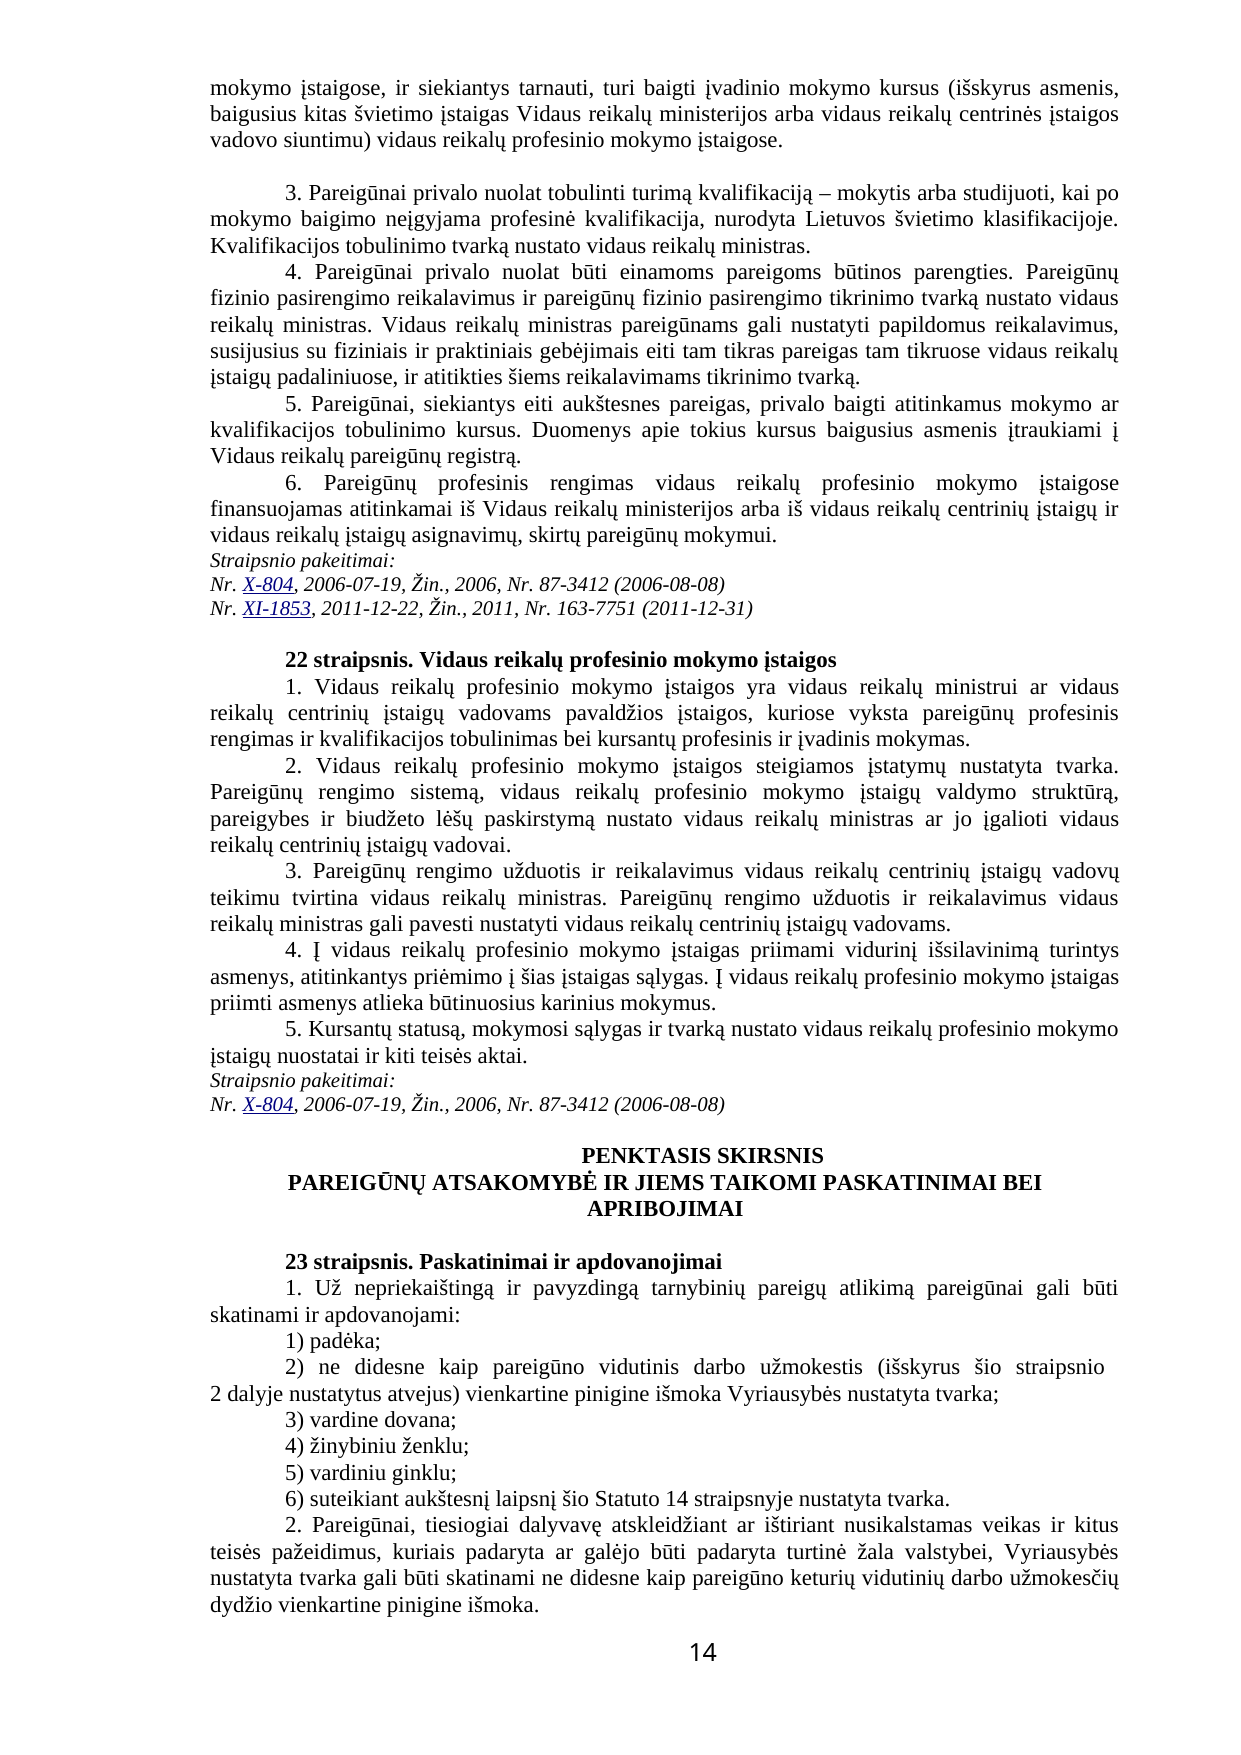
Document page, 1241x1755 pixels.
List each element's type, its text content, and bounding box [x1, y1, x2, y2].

text 3. Pareigūnai privalo nuolat tobulinti turimą kvalifikaciją – mokytis arba studijuoti, kai po mokymo baigimo neįgyjama profesinė kvalifikacija, nurodyta Lietuvos švietimo klasifikacijoje. Kvalifikacijos tobulinimo tvarką nustato vidaus reikalų ministras. [210, 179, 1120, 258]
text Nr. X-804, 2006-07-19, Žin., 2006, Nr. 87-3412 (2006-08-08) [210, 1092, 1120, 1116]
text 3) vardine dovana; [210, 1406, 1120, 1432]
text 4. Pareigūnai privalo nuolat būti einamoms pareigoms būtinos parengties. Pareigūnų fizinio pasirengimo reikalavimus ir pareigūnų fizinio pasirengimo tikrinimo tvarką nustato vidaus reikalų ministras. Vidaus reikalų ministras pareigūnams gali nustatyti papildomus reikalavimus, susijusius su fiziniais ir praktiniais gebėjimais eiti tam tikras pareigas tam tikruose vidaus reikalų įstaigų padaliniuose, ir atitikties šiems reikalavimams tikrinimo tvarką. [210, 258, 1120, 390]
text Nr. XI-1853, 2011-12-22, Žin., 2011, Nr. 163-7751 (2011-12-31) [210, 596, 1120, 620]
text 6. Pareigūnų profesinis rengimas vidaus reikalų profesinio mokymo įstaigose finansuojamas atitinkamai iš Vidaus reikalų ministerijos arba iš vidaus reikalų centrinių įstaigų ir vidaus reikalų įstaigų asignavimų, skirtų pareigūnų mokymui. [210, 469, 1120, 548]
text 4) žinybiniu ženklu; [210, 1432, 1120, 1459]
text 4. Į vidaus reikalų profesinio mokymo įstaigas priimami vidurinį išsilavinimą turintys asmenys, atitinkantys priėmimo į šias įstaigas sąlygas. Į vidaus reikalų profesinio mokymo įstaigas priimti asmenys atlieka būtinuosius karinius mokymus. [210, 936, 1120, 1015]
text 5. Pareigūnai, siekiantys eiti aukštesnes pareigas, privalo baigti atitinkamus mokymo ar kvalifikacijos tobulinimo kursus. Duomenys apie tokius kursus baigusius asmenis įtraukiami į Vidaus reikalų pareigūnų registrą. [210, 390, 1120, 469]
text Nr. X-804, 2006-07-19, Žin., 2006, Nr. 87-3412 (2006-08-08) [210, 572, 1120, 596]
text 23 straipsnis. Paskatinimai ir apdovanojimai [210, 1248, 1120, 1274]
text Straipsnio pakeitimai: [210, 1068, 1120, 1092]
text 2. Vidaus reikalų profesinio mokymo įstaigos steigiamos įstatymų nustatyta tvarka. Pareigūnų rengimo sistemą, vidaus reikalų profesinio mokymo įstaigų valdymo struktūrą, pareigybes ir biudžeto lėšų paskirstymą nustato vidaus reikalų ministras ar jo įgalioti vidaus reikalų centrinių įstaigų vadovai. [210, 752, 1120, 857]
text 1. Vidaus reikalų profesinio mokymo įstaigos yra vidaus reikalų ministrui ar vidaus reikalų centrinių įstaigų vadovams pavaldžios įstaigos, kuriose vyksta pareigūnų profesinis rengimas ir kvalifikacijos tobulinimas bei kursantų profesinis ir įvadinis mokymas. [210, 673, 1120, 752]
text 5) vardiniu ginklu; [210, 1459, 1120, 1485]
text 5. Kursantų statusą, mokymosi sąlygas ir tvarką nustato vidaus reikalų profesinio mokymo įstaigų nuostatai ir kiti teisės aktai. [210, 1015, 1120, 1068]
text mokymo įstaigose, ir siekiantys tarnauti, turi baigti įvadinio mokymo kursus (išskyrus asmenis, baigusius kitas švietimo įstaigas Vidaus reikalų ministerijos arba vidaus reikalų centrinės įstaigos vadovo siuntimu) vidaus reikalų profesinio mokymo įstaigose. [210, 73, 1120, 153]
text 1. Už nepriekaištingą ir pavyzdingą tarnybinių pareigų atlikimą pareigūnai gali būti skatinami ir apdovanojami: [210, 1274, 1120, 1327]
text 2. Pareigūnai, tiesiogiai dalyvavę atskleidžiant ar ištiriant nusikalstamas veikas ir kitus teisės pažeidimus, kuriais padaryta ar galėjo būti padaryta turtinė žala valstybei, Vyriausybės nustatyta tvarka gali būti skatinami ne didesne kaip pareigūno keturių vidutinių darbo užmokesčių dydžio vienkartine pinigine išmoka. [210, 1512, 1120, 1617]
text Straipsnio pakeitimai: [210, 548, 1120, 572]
text 2) ne didesne kaip pareigūno vidutinis darbo užmokestis (išskyrus šio straipsnio 2 dalyje nustatytus atvejus) vienkartine pinigine išmoka Vyriausybės nustatyta tvarka; [210, 1353, 1120, 1406]
text 22 straipsnis. Vidaus reikalų profesinio mokymo įstaigos [210, 646, 1120, 673]
text 3. Pareigūnų rengimo užduotis ir reikalavimus vidaus reikalų centrinių įstaigų vadovų teikimu tvirtina vidaus reikalų ministras. Pareigūnų rengimo užduotis ir reikalavimus vidaus reikalų ministras gali pavesti nustatyti vidaus reikalų centrinių įstaigų vadovams. [210, 857, 1120, 936]
text 1) padėka; [210, 1327, 1120, 1353]
text PAREIGŪNŲ ATSAKOMYBĖ IR JIEMS TAIKOMI PASKATINIMAI BEI APRIBOJIMAI [210, 1169, 1120, 1222]
text 6) suteikiant aukštesnį laipsnį šio Statuto 14 straipsnyje nustatyta tvarka. [210, 1485, 1120, 1512]
subtitle PENKTASIS SKIRSNIS [210, 1143, 1120, 1169]
